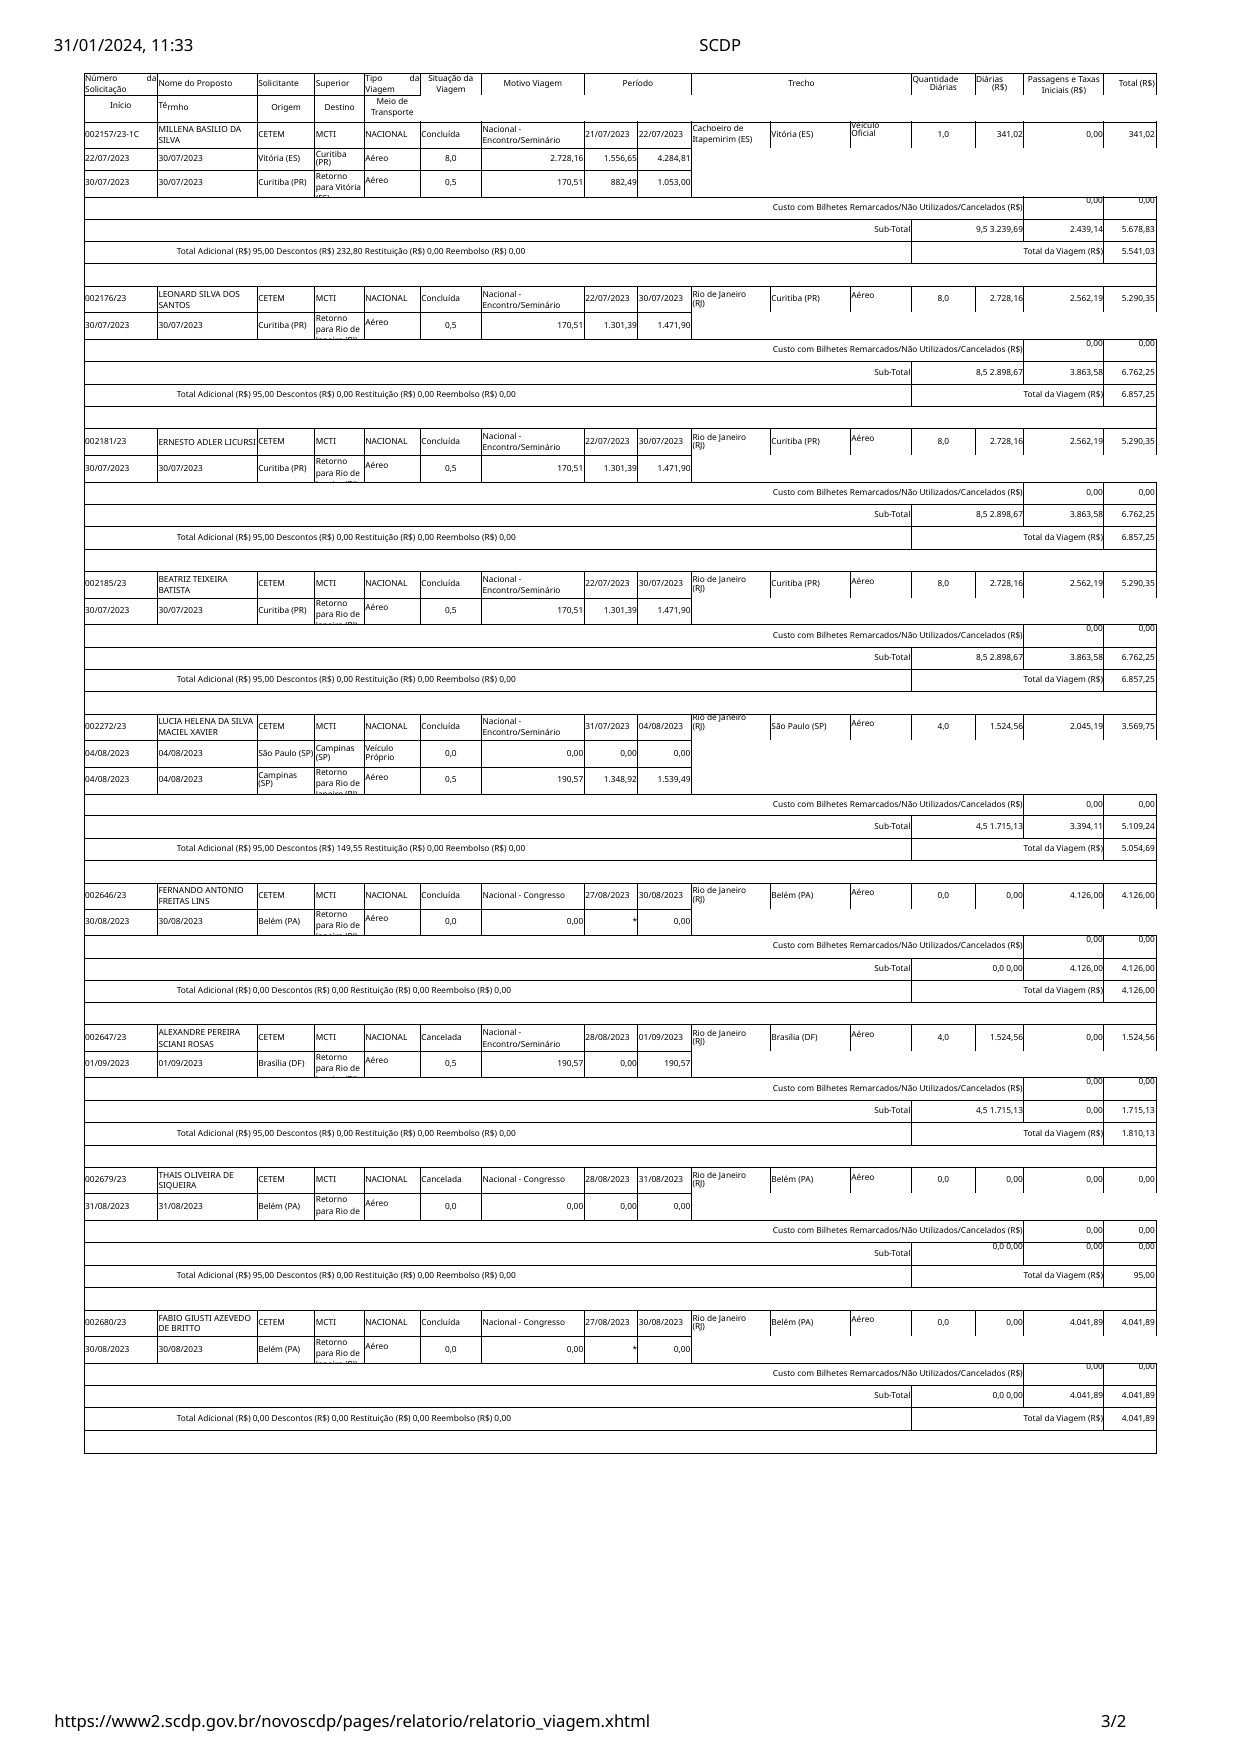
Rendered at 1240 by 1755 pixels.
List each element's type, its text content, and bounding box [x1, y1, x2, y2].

table_cell 1.301,39 [585, 313, 637, 322]
table_cell 0,0 [912, 884, 975, 908]
table_cell 0,0 0,00 [912, 959, 1023, 965]
table_cell 002646/23 [85, 884, 157, 908]
table_cell 1.524,56 [1104, 1025, 1156, 1051]
table_cell 6.762,25 [1104, 505, 1156, 526]
table_cell 4.041,89 [1104, 1408, 1156, 1429]
table_cell 31/08/2023 [158, 1194, 257, 1220]
table_cell 0,00 [585, 1052, 637, 1060]
table_cell Vitória (ES) [771, 123, 850, 147]
table_cell [770, 775, 850, 793]
table_cell Rio de Janeiro (RJ) [692, 572, 770, 598]
table_cell 2.728,16 [976, 287, 1023, 295]
table_cell 30/08/2023 [638, 1311, 691, 1336]
table_cell 002185/23 [85, 572, 157, 598]
table_cell 0,00 [1024, 1025, 1103, 1051]
table_cell BEATRIZ TEIXEIRA BATISTA [158, 572, 257, 598]
table_cell Rio de Janeiro (RJ) [692, 287, 770, 312]
table_cell [911, 321, 975, 339]
table_cell Custo com Bilhetes Remarcados/Não Utilizados/Cancelados (R$) [85, 1236, 1023, 1242]
table_cell Concluída [421, 123, 481, 147]
table_cell 30/07/2023 [158, 149, 257, 170]
table_cell 8,0 [912, 287, 975, 312]
table_cell [692, 749, 770, 766]
table_cell NACIONAL [365, 1311, 420, 1336]
table_cell Brasília (DF) [771, 1025, 850, 1051]
table_cell Total da Viagem (R$) [912, 1266, 1103, 1272]
table_cell [1104, 749, 1156, 766]
table_header Solicitante [258, 74, 314, 95]
table_cell 30/07/2023 [158, 171, 257, 196]
table_header Trecho [692, 74, 911, 95]
table_header Nome do Proposto [158, 74, 257, 95]
table_cell 31/07/2023 [585, 731, 637, 740]
table_cell Rio de Janeiro (RJ) [692, 715, 770, 740]
table_cell 0,00 [1024, 1243, 1103, 1265]
table_cell 0,0 [421, 910, 481, 935]
table_cell [85, 407, 1156, 428]
table_cell 5.678,83 [1104, 220, 1156, 241]
table_cell [1104, 775, 1156, 793]
table_cell 27/08/2023 [585, 900, 637, 908]
table_cell CETEM [258, 287, 314, 312]
table_cell 30/07/2023 [85, 599, 157, 624]
table_cell CETEM [258, 1311, 314, 1336]
table_cell Total da Viagem (R$) [912, 1123, 1103, 1129]
table_cell 30/07/2023 [85, 171, 157, 196]
table_cell [1104, 1060, 1156, 1077]
table_cell 0,00 [482, 910, 584, 935]
table_cell [770, 1345, 850, 1363]
table_cell 4.126,00 [1104, 981, 1156, 1002]
table_cell MCTI [315, 715, 364, 740]
table_cell 31/07/2023 [585, 715, 637, 723]
table_cell [1104, 1345, 1156, 1363]
table_cell [975, 1345, 1024, 1363]
table_cell Concluída [421, 1311, 481, 1336]
table_header Motivo Viagem [482, 74, 584, 95]
table_cell [911, 775, 975, 793]
table_cell [975, 1202, 1024, 1220]
table_cell [975, 106, 1024, 121]
table_cell CETEM [258, 1168, 314, 1193]
table_cell Veículo Oficial [851, 123, 911, 147]
table_cell 4,0 [912, 715, 975, 740]
table_cell Campinas (SP) [258, 768, 314, 793]
table_cell Total da Viagem (R$) [912, 242, 1103, 248]
table_cell CETEM [258, 1025, 314, 1051]
table_cell 2.728,16 [976, 572, 1023, 580]
table_cell Vitória (ES) [258, 149, 314, 170]
table_cell 27/08/2023 [585, 1311, 637, 1319]
table_cell Belém (PA) [258, 1194, 314, 1220]
table_cell Aéreo [365, 313, 420, 339]
table_cell 0,5 [421, 313, 481, 339]
table_cell 0,00 [1024, 625, 1103, 647]
table_cell Cancelada [421, 1168, 481, 1193]
table_cell 2.728,16 [976, 588, 1023, 598]
table_cell 0,0 0,00 [912, 1386, 1023, 1392]
table_cell Total Adicional (R$) 95,00 Descontos (R$) 0,00 Restituição (R$) 0,00 Reembolso (R$) 0,00 [85, 1266, 911, 1287]
table_cell 1.556,65 [585, 149, 637, 155]
table_cell 22/07/2023 [585, 588, 637, 598]
table_cell [850, 606, 911, 624]
table_cell 0,00 [1024, 1078, 1103, 1100]
table_cell MCTI [315, 884, 364, 908]
table_cell 5.290,35 [1104, 287, 1156, 312]
table_cell Sub-Total [85, 1101, 911, 1122]
table_cell Aéreo [851, 572, 911, 598]
table_cell 30/07/2023 [158, 456, 257, 482]
table_cell 1.301,39 [585, 615, 637, 624]
table_cell [770, 321, 850, 339]
table_cell 0,00 [1104, 1243, 1156, 1265]
table_cell 1,0 [912, 123, 975, 147]
table_cell 4.041,89 [1104, 1386, 1156, 1407]
table_cell [1024, 917, 1104, 935]
table_cell [1024, 1345, 1104, 1363]
table_cell Rio de Janeiro (RJ) [692, 1311, 770, 1336]
table_cell [850, 749, 911, 766]
table_cell [1104, 463, 1156, 482]
table_cell 170,51 [482, 599, 584, 624]
table_cell 2.562,19 [1024, 429, 1103, 455]
table_cell 170,51 [482, 313, 584, 339]
table_cell 1.471,90 [638, 456, 691, 482]
table_cell [85, 550, 1156, 571]
table_cell 0,00 [1104, 1221, 1156, 1242]
table_cell 2.439,14 [1024, 220, 1103, 241]
table_cell 4.126,00 [1104, 884, 1156, 908]
table_cell 30/07/2023 [638, 572, 691, 598]
table_cell Custo com Bilhetes Remarcados/Não Utilizados/Cancelados (R$) [85, 1221, 1023, 1227]
table_cell Aéreo [851, 429, 911, 455]
table_cell [85, 1431, 1156, 1453]
table_cell Sub-Total [85, 1386, 911, 1407]
table_cell Curitiba (PR) [315, 149, 364, 170]
table_cell [911, 106, 975, 121]
table_cell Belém (PA) [258, 910, 314, 935]
table_cell Custo com Bilhetes Remarcados/Não Utilizados/Cancelados (R$) [85, 212, 1023, 219]
table_cell 0,0 [912, 1311, 975, 1336]
table_cell 2.562,19 [1024, 287, 1103, 312]
table_cell 002272/23 [85, 715, 157, 740]
table_cell São Paulo (SP) [771, 715, 850, 740]
table_cell 30/07/2023 [85, 456, 157, 482]
table_cell 3.863,58 [1024, 362, 1103, 384]
table_cell Aéreo [365, 1337, 420, 1363]
table_cell Nacional - Congresso [482, 1168, 584, 1193]
table_cell 04/08/2023 [85, 741, 157, 766]
table_cell 3.394,11 [1024, 816, 1103, 838]
table_cell [85, 264, 1156, 286]
table_cell 5.290,35 [1104, 572, 1156, 598]
table_cell [1024, 106, 1104, 121]
table_cell 0,00 [1104, 1078, 1156, 1100]
table_cell 22/07/2023 [585, 429, 637, 437]
table_cell 002647/23 [85, 1025, 157, 1051]
table_cell Concluída [421, 429, 481, 455]
table_cell [1104, 321, 1156, 339]
table_cell [850, 321, 911, 339]
table_cell 30/07/2023 [638, 429, 691, 455]
table_cell 1.524,56 [976, 715, 1023, 723]
table_cell [850, 463, 911, 482]
table_cell 04/08/2023 [158, 768, 257, 793]
table_cell 0,00 [1104, 625, 1156, 647]
table_cell Campinas (SP) [315, 741, 364, 766]
table_cell Total Adicional (R$) 95,00 Descontos (R$) 0,00 Restituição (R$) 0,00 Reembolso (R$) 0,00 [85, 670, 911, 691]
table_cell MCTI [315, 429, 364, 455]
table_cell [1104, 156, 1156, 170]
table_cell 27/08/2023 [585, 884, 637, 891]
table_cell 01/09/2023 [638, 1025, 691, 1051]
table_cell [770, 917, 850, 935]
table_cell Custo com Bilhetes Remarcados/Não Utilizados/Cancelados (R$) [85, 1078, 1023, 1084]
table_cell Custo com Bilhetes Remarcados/Não Utilizados/Cancelados (R$) [85, 1378, 1023, 1385]
table_cell Curitiba (PR) [771, 429, 850, 455]
table_cell 002157/23-1C [85, 123, 157, 147]
table_cell 002176/23 [85, 287, 157, 312]
table_cell [975, 156, 1024, 170]
table_cell 0,5 [421, 1052, 481, 1077]
table_cell 190,57 [638, 1052, 691, 1077]
table_cell Total Adicional (R$) 0,00 Descontos (R$) 0,00 Restituição (R$) 0,00 Reembolso (R$) 0,00 [85, 1408, 911, 1429]
table_cell Total Adicional (R$) 0,00 Descontos (R$) 0,00 Restituição (R$) 0,00 Reembolso (R$) 0,00 [85, 981, 911, 1002]
table_cell 0,00 [976, 884, 1023, 891]
table_cell [691, 106, 770, 121]
table_cell 0,00 [1024, 1168, 1103, 1193]
table_cell Aéreo [851, 287, 911, 312]
table_cell [692, 606, 770, 624]
table_cell * [585, 910, 637, 918]
table_cell 0,00 [482, 1337, 584, 1363]
table_cell 0,5 [421, 768, 481, 793]
table_cell [911, 917, 975, 935]
table_cell Total da Viagem (R$) [912, 527, 1103, 533]
table_cell 0,0 [912, 1168, 975, 1193]
table_cell [1104, 106, 1156, 121]
table_cell Concluída [421, 715, 481, 740]
table_cell Belém (PA) [771, 884, 850, 908]
table_cell 0,0 0,00 [912, 973, 1023, 980]
table_cell 0,00 [1104, 1168, 1156, 1193]
table_cell [770, 463, 850, 482]
table_cell [975, 606, 1024, 624]
table_cell Total da Viagem (R$) [912, 1138, 1103, 1145]
table_cell [770, 106, 850, 121]
table_cell 28/08/2023 [585, 1025, 637, 1034]
table_cell [770, 606, 850, 624]
table_cell 30/07/2023 [85, 313, 157, 339]
table_cell 0,00 [1024, 340, 1103, 361]
table_cell [911, 749, 975, 766]
table_cell 21/07/2023 [585, 123, 637, 130]
table_cell 9,5 3.239,69 [912, 234, 1023, 241]
table_cell Curitiba (PR) [258, 171, 314, 196]
table_cell [975, 463, 1024, 482]
table_cell NACIONAL [365, 287, 420, 312]
table_cell Curitiba (PR) [258, 456, 314, 482]
table_cell NACIONAL [365, 429, 420, 455]
table_cell 0,00 [482, 1194, 584, 1220]
table_cell 30/08/2023 [85, 910, 157, 935]
table_cell Aéreo [851, 1025, 911, 1051]
table_cell ERNESTO ADLER LICURSI [158, 429, 257, 455]
table_cell MCTI [315, 1025, 364, 1051]
table_cell 04/08/2023 [85, 768, 157, 793]
table_cell 22/07/2023 [585, 446, 637, 455]
table_cell 31/08/2023 [638, 1168, 691, 1193]
table_cell [975, 1060, 1024, 1077]
table_cell 30/07/2023 [638, 287, 691, 312]
table_cell [692, 179, 770, 196]
table_cell 170,51 [482, 456, 584, 482]
table_cell Sub-Total [85, 648, 911, 668]
table_cell 0,00 [1104, 340, 1156, 361]
table_cell 0,00 [1024, 1101, 1103, 1122]
table_cell Destino [315, 96, 364, 121]
table_cell Curitiba (PR) [258, 313, 314, 339]
table_cell 5.109,24 [1104, 816, 1156, 838]
table_cell 170,51 [482, 171, 584, 196]
table_cell 0,0 [421, 1337, 481, 1363]
table_cell 8,5 2.898,67 [912, 377, 1023, 384]
table_cell CETEM [258, 123, 314, 147]
table_cell 190,57 [482, 1052, 584, 1077]
table_cell CETEM [258, 429, 314, 455]
table_cell [1104, 606, 1156, 624]
table_cell Aéreo [365, 149, 420, 170]
table_cell Nacional - Encontro/Seminário [482, 572, 584, 598]
table_cell Custo com Bilhetes Remarcados/Não Utilizados/Cancelados (R$) [85, 354, 1023, 361]
table_cell 4,5 1.715,13 [912, 816, 1023, 823]
table_cell Custo com Bilhetes Remarcados/Não Utilizados/Cancelados (R$) [85, 625, 1023, 631]
table_cell [850, 1060, 911, 1077]
table_cell 1.348,92 [585, 784, 637, 793]
table_cell [85, 861, 1156, 882]
table_cell [85, 1003, 1156, 1024]
table_cell 21/07/2023 [585, 139, 637, 147]
table_cell [85, 1288, 1156, 1310]
table_cell Aéreo [365, 599, 420, 624]
table_cell 04/08/2023 [638, 715, 691, 740]
table_cell Sub-Total [85, 1243, 911, 1265]
table_cell 0,00 [482, 741, 584, 766]
table_cell 9,5 3.239,69 [912, 220, 1023, 226]
table_cell Curitiba (PR) [771, 572, 850, 598]
table_cell CETEM [258, 715, 314, 740]
table_cell 0,00 [1024, 795, 1103, 815]
table_cell 1.524,56 [976, 1042, 1023, 1051]
table_cell 0,00 [976, 1184, 1023, 1193]
table_cell Sub-Total [85, 959, 911, 980]
table_cell 0,00 [1104, 483, 1156, 504]
table_cell 4.041,89 [1104, 1311, 1156, 1336]
table_cell 2.728,16 [976, 303, 1023, 312]
table_cell MCTI [315, 287, 364, 312]
table_cell Aéreo [365, 1052, 420, 1077]
table_cell MCTI [315, 123, 364, 147]
table_cell 0,5 [421, 171, 481, 196]
table_cell 22/07/2023 [585, 303, 637, 312]
table_cell Total da Viagem (R$) [912, 385, 1103, 391]
table_cell [911, 1345, 975, 1363]
table_cell 1.715,13 [1104, 1101, 1156, 1122]
table_cell 28/08/2023 [585, 1184, 637, 1193]
table_cell Belém (PA) [258, 1337, 314, 1363]
table_cell [1024, 179, 1104, 196]
table_cell 30/08/2023 [638, 884, 691, 908]
table_cell 8,5 2.898,67 [912, 662, 1023, 668]
table_cell 30/08/2023 [158, 910, 257, 935]
table_cell 882,49 [585, 171, 637, 179]
table_cell 0,00 [638, 910, 691, 935]
table_cell [1024, 606, 1104, 624]
table_cell 0,00 [1024, 483, 1103, 504]
table_cell 8,5 2.898,67 [912, 519, 1023, 526]
table_cell [770, 179, 850, 196]
table_cell CETEM [258, 884, 314, 908]
table_cell 190,57 [482, 768, 584, 793]
table_cell MCTI [315, 1311, 364, 1336]
table_cell 6.857,25 [1104, 385, 1156, 406]
table_cell Térmho [158, 96, 257, 121]
table_cell Concluída [421, 884, 481, 908]
table_cell Total da Viagem (R$) [912, 256, 1103, 263]
table_cell Belém (PA) [771, 1168, 850, 1193]
table_cell Rio de Janeiro (RJ) [692, 1168, 770, 1193]
table_cell 4.041,89 [1024, 1386, 1103, 1407]
table_cell 4,5 1.715,13 [912, 831, 1023, 838]
table_cell 0,00 [1104, 1364, 1156, 1385]
table_cell 30/08/2023 [85, 1337, 157, 1363]
table_cell Custo com Bilhetes Remarcados/Não Utilizados/Cancelados (R$) [85, 640, 1023, 647]
table_cell Sub-Total [85, 505, 911, 526]
table_cell [975, 179, 1024, 196]
table_cell 0,00 [976, 1327, 1023, 1336]
table_cell Aéreo [365, 768, 420, 793]
table_cell 01/09/2023 [158, 1052, 257, 1077]
table_cell Total da Viagem (R$) [912, 853, 1103, 860]
table_cell Custo com Bilhetes Remarcados/Não Utilizados/Cancelados (R$) [85, 936, 1023, 942]
table_cell 1.524,56 [976, 731, 1023, 740]
table_cell 6.857,25 [1104, 527, 1156, 549]
table_cell [770, 749, 850, 766]
table_cell 4.126,00 [1024, 884, 1103, 908]
table_cell 0,00 [1024, 198, 1103, 219]
table_cell * [585, 926, 637, 935]
table_cell [1104, 1202, 1156, 1220]
table_cell NACIONAL [365, 123, 420, 147]
table_cell Total Adicional (R$) 95,00 Descontos (R$) 232,80 Restituição (R$) 0,00 Reembolso (R$) 0,00 [85, 242, 911, 263]
table_cell 8,0 [912, 572, 975, 598]
table_cell 28/08/2023 [585, 1168, 637, 1176]
table_cell [850, 1202, 911, 1220]
table_cell Custo com Bilhetes Remarcados/Não Utilizados/Cancelados (R$) [85, 497, 1023, 504]
table_cell Curitiba (PR) [771, 287, 850, 312]
table_cell 0,00 [585, 741, 637, 749]
table_cell 0,00 [638, 1194, 691, 1220]
table_cell 1.301,39 [585, 599, 637, 607]
table_cell 0,5 [421, 599, 481, 624]
table_cell 0,00 [585, 1211, 637, 1220]
table_cell 0,0 [421, 1194, 481, 1220]
table_cell 0,00 [976, 1168, 1023, 1176]
table_cell [1024, 321, 1104, 339]
table_cell Rio de Janeiro (RJ) [692, 429, 770, 455]
table_cell 1.301,39 [585, 456, 637, 464]
table_cell 22/07/2023 [585, 287, 637, 295]
table_cell CETEM [258, 572, 314, 598]
table_cell [770, 1202, 850, 1220]
table_cell [850, 179, 911, 196]
table_cell 3.569,75 [1104, 715, 1156, 740]
table_cell [692, 1060, 770, 1077]
table_cell 4.041,89 [1024, 1311, 1103, 1336]
table_cell * [585, 1337, 637, 1345]
table_cell [911, 606, 975, 624]
table_cell 1.810,13 [1104, 1123, 1156, 1145]
table_header Período [585, 74, 691, 95]
table_cell 8,0 [912, 429, 975, 455]
table_cell NACIONAL [365, 1168, 420, 1193]
table_cell Brasília (DF) [258, 1052, 314, 1077]
table_cell 1.539,49 [638, 768, 691, 793]
table_cell 30/07/2023 [158, 313, 257, 339]
table_cell MCTI [315, 572, 364, 598]
table_cell 4.126,00 [1024, 959, 1103, 980]
table_cell [911, 156, 975, 170]
table_cell 4.126,00 [1104, 959, 1156, 980]
table_cell 2.045,19 [1024, 715, 1103, 740]
table_header Superior [315, 74, 364, 95]
table_cell 2.562,19 [1024, 572, 1103, 598]
table_cell 1.471,90 [638, 313, 691, 339]
table_cell [975, 321, 1024, 339]
table_cell Total da Viagem (R$) [912, 995, 1103, 1002]
table_cell 01/09/2023 [85, 1052, 157, 1077]
table_cell 22/07/2023 [85, 149, 157, 170]
table_cell Custo com Bilhetes Remarcados/Não Utilizados/Cancelados (R$) [85, 795, 1023, 801]
table_cell 0,00 [1104, 198, 1156, 219]
table_cell Custo com Bilhetes Remarcados/Não Utilizados/Cancelados (R$) [85, 809, 1023, 815]
table_cell Custo com Bilhetes Remarcados/Não Utilizados/Cancelados (R$) [85, 1364, 1023, 1370]
table_cell Rio de Janeiro (RJ) [692, 1025, 770, 1051]
table_cell 0,00 [1104, 795, 1156, 815]
table_cell Total Adicional (R$) 95,00 Descontos (R$) 0,00 Restituição (R$) 0,00 Reembolso (R$) 0,00 [85, 1123, 911, 1145]
table_cell Origem [258, 96, 314, 121]
table_cell 28/08/2023 [585, 1042, 637, 1051]
table_cell Nacional - Congresso [482, 1311, 584, 1336]
table_cell Cancelada [421, 1025, 481, 1051]
table_cell 0,00 [638, 741, 691, 766]
table_cell 3.863,58 [1024, 505, 1103, 526]
table_header Total (R$) [1104, 74, 1156, 95]
table_cell [692, 917, 770, 935]
table_cell Total da Viagem (R$) [912, 981, 1103, 987]
table_cell 6.762,25 [1104, 362, 1156, 384]
table_cell 6.857,25 [1104, 670, 1156, 691]
table_cell Aéreo [365, 910, 420, 935]
table_cell [1024, 749, 1104, 766]
table_cell [692, 775, 770, 793]
table_cell [770, 1060, 850, 1077]
table_cell 0,0 [421, 741, 481, 766]
table_cell 0,00 [1104, 936, 1156, 957]
table_cell [1024, 1202, 1104, 1220]
table_cell 341,02 [976, 123, 1023, 130]
table_cell Custo com Bilhetes Remarcados/Não Utilizados/Cancelados (R$) [85, 483, 1023, 489]
table_cell [911, 179, 975, 196]
table_cell 2.728,16 [976, 429, 1023, 437]
table_cell [1104, 917, 1156, 935]
table_cell Total da Viagem (R$) [912, 542, 1103, 549]
table_cell 27/08/2023 [585, 1327, 637, 1336]
table_cell 0,0 0,00 [912, 1251, 1023, 1265]
table_cell MCTI [315, 1168, 364, 1193]
table_cell 5.290,35 [1104, 429, 1156, 455]
table_cell Meio de Transporte [365, 96, 420, 121]
table_cell [692, 321, 770, 339]
table_cell 5.054,69 [1104, 839, 1156, 860]
table_cell Total da Viagem (R$) [912, 1408, 1103, 1414]
table_cell São Paulo (SP) [258, 741, 314, 766]
table_cell 1.524,56 [976, 1025, 1023, 1034]
table_cell [911, 1060, 975, 1077]
table_cell [1024, 775, 1104, 793]
table_cell Aéreo [851, 715, 911, 740]
table_cell [850, 156, 911, 170]
table_cell [638, 106, 691, 121]
table_cell 4.284,81 [638, 149, 691, 170]
table_cell [850, 106, 911, 121]
table_cell Total Adicional (R$) 95,00 Descontos (R$) 149,55 Restituição (R$) 0,00 Reembolso (R$) 0,00 [85, 839, 911, 860]
table_cell [770, 156, 850, 170]
table_cell [1024, 463, 1104, 482]
table_cell NACIONAL [365, 1025, 420, 1051]
table_cell [975, 917, 1024, 935]
table_cell Aéreo [365, 171, 420, 196]
table_cell * [585, 1354, 637, 1363]
table_cell 0,00 [1024, 1221, 1103, 1242]
table_cell [850, 917, 911, 935]
table_cell 002679/23 [85, 1168, 157, 1193]
table_cell 8,5 2.898,67 [912, 648, 1023, 654]
table_cell 0,5 [421, 456, 481, 482]
table_cell 8,5 2.898,67 [912, 362, 1023, 368]
table_cell 1.471,90 [638, 599, 691, 624]
table_cell Total Adicional (R$) 95,00 Descontos (R$) 0,00 Restituição (R$) 0,00 Reembolso (R$) 0,00 [85, 527, 911, 549]
table_cell Aéreo [365, 1194, 420, 1220]
table_cell 2.728,16 [976, 446, 1023, 455]
table_cell 22/07/2023 [638, 123, 691, 147]
table_cell Rio de Janeiro (RJ) [692, 884, 770, 908]
table_cell NACIONAL [365, 572, 420, 598]
table_cell 0,00 [1024, 123, 1103, 147]
table_cell Total Adicional (R$) 95,00 Descontos (R$) 0,00 Restituição (R$) 0,00 Reembolso (R$) 0,00 [85, 385, 911, 406]
table_cell [850, 1345, 911, 1363]
table_cell NACIONAL [365, 715, 420, 740]
table_cell [975, 749, 1024, 766]
table_cell Total da Viagem (R$) [912, 399, 1103, 406]
table_cell [692, 463, 770, 482]
table_cell Sub-Total [85, 220, 911, 241]
table_cell 3.863,58 [1024, 648, 1103, 668]
table_cell 1.301,39 [585, 473, 637, 482]
table_cell Total da Viagem (R$) [912, 1423, 1103, 1429]
table_cell 341,02 [1104, 123, 1156, 147]
table_cell 95,00 [1104, 1266, 1156, 1287]
table_cell 4,0 [912, 1025, 975, 1051]
table_cell 5.541,03 [1104, 242, 1156, 263]
table_cell 6.762,25 [1104, 648, 1156, 668]
table_cell 1.348,92 [585, 768, 637, 776]
table_cell 0,00 [585, 758, 637, 766]
table_cell Concluída [421, 572, 481, 598]
table_cell Custo com Bilhetes Remarcados/Não Utilizados/Cancelados (R$) [85, 951, 1023, 957]
table_cell Total da Viagem (R$) [912, 684, 1103, 691]
table_cell 8,0 [421, 149, 481, 170]
table_cell NACIONAL [365, 884, 420, 908]
table_cell Custo com Bilhetes Remarcados/Não Utilizados/Cancelados (R$) [85, 198, 1023, 204]
table_cell Total da Viagem (R$) [912, 670, 1103, 676]
table_header Quantidade Diárias [912, 74, 975, 95]
table_cell Belém (PA) [771, 1311, 850, 1336]
table_cell Sub-Total [85, 816, 911, 838]
table_cell 04/08/2023 [158, 741, 257, 766]
table_cell Custo com Bilhetes Remarcados/Não Utilizados/Cancelados (R$) [85, 340, 1023, 346]
table_cell 0,00 [976, 900, 1023, 908]
table_cell [1024, 1060, 1104, 1077]
table_cell 0,00 [585, 1194, 637, 1203]
table_cell Veículo Próprio [365, 741, 420, 766]
table_cell 8,5 2.898,67 [912, 505, 1023, 511]
table_cell 4,5 1.715,13 [912, 1101, 1023, 1107]
table_cell 1.301,39 [585, 330, 637, 339]
table_cell Aéreo [851, 1311, 911, 1336]
table_cell Nacional - Congresso [482, 884, 584, 908]
table_cell 30/08/2023 [158, 1337, 257, 1363]
table_cell [911, 1202, 975, 1220]
table_cell Concluída [421, 287, 481, 312]
table_cell Total da Viagem (R$) [912, 839, 1103, 845]
table_cell 882,49 [585, 187, 637, 196]
table_cell 0,00 [585, 1068, 637, 1077]
table_cell Início [85, 96, 157, 121]
table_cell [911, 463, 975, 482]
table_cell [1104, 179, 1156, 196]
table_cell 002680/23 [85, 1311, 157, 1336]
table_cell 2.728,16 [482, 149, 584, 170]
table_cell 341,02 [976, 139, 1023, 147]
table_cell Aéreo [365, 456, 420, 482]
table_cell [85, 1146, 1156, 1167]
table_cell Total da Viagem (R$) [912, 1280, 1103, 1287]
table_cell 31/08/2023 [85, 1194, 157, 1220]
table_cell 30/07/2023 [158, 599, 257, 624]
table_cell 0,00 [1024, 936, 1103, 957]
table_cell [85, 692, 1156, 713]
table_cell Sub-Total [85, 362, 911, 384]
table_cell [584, 106, 638, 121]
table_cell [850, 775, 911, 793]
table_cell 0,00 [1024, 1364, 1103, 1385]
table_cell 1.556,65 [585, 163, 637, 170]
table_cell [420, 106, 481, 121]
table_cell [692, 1202, 770, 1220]
table_cell 1.053,00 [638, 171, 691, 196]
table_cell Aéreo [851, 1168, 911, 1193]
table_cell [975, 775, 1024, 793]
table_cell [481, 106, 584, 121]
table_cell Curitiba (PR) [258, 599, 314, 624]
table_cell 22/07/2023 [585, 572, 637, 580]
table_cell Custo com Bilhetes Remarcados/Não Utilizados/Cancelados (R$) [85, 1093, 1023, 1100]
table_cell [692, 1345, 770, 1363]
table_cell 002181/23 [85, 429, 157, 455]
table_cell Aéreo [851, 884, 911, 908]
table_cell 0,0 0,00 [912, 1401, 1023, 1407]
table_cell 0,00 [976, 1311, 1023, 1319]
table_cell 0,00 [638, 1337, 691, 1363]
table_cell [692, 156, 770, 170]
table_cell [1024, 156, 1104, 170]
table_cell 4,5 1.715,13 [912, 1115, 1023, 1122]
